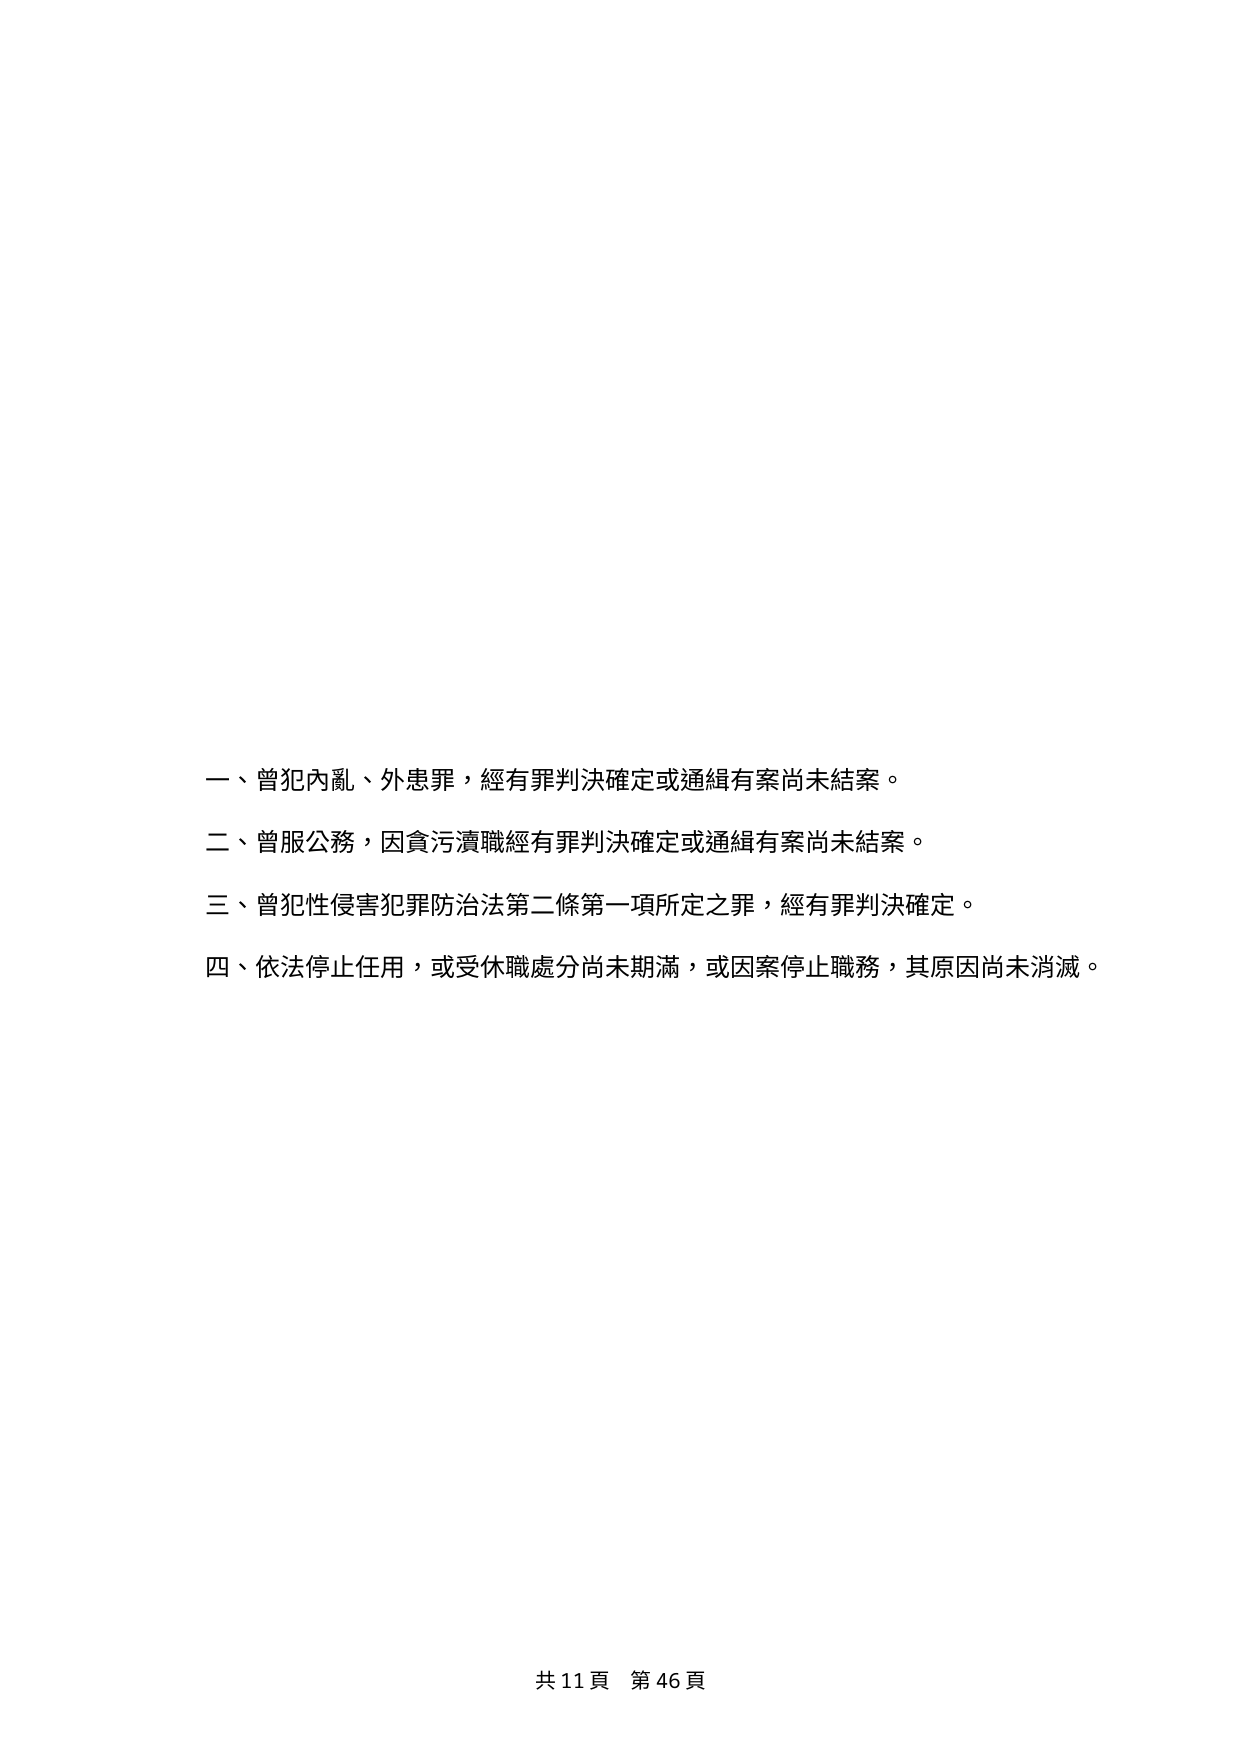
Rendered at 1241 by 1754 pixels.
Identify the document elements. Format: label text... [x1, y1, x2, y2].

text 一、曾犯內亂、外患罪，經有罪判決確定或通緝有案尚未結案。 [118, 737, 1122, 799]
text 四、依法停止任用，或受休職處分尚未期滿，或因案停止職務，其原因尚未消滅。 [118, 924, 1122, 987]
text 二、曾服公務，因貪污瀆職經有罪判決確定或通緝有案尚未結案。 [118, 799, 1122, 862]
text 三、曾犯性侵害犯罪防治法第二條第一項所定之罪，經有罪判決確定。 [118, 862, 1122, 924]
